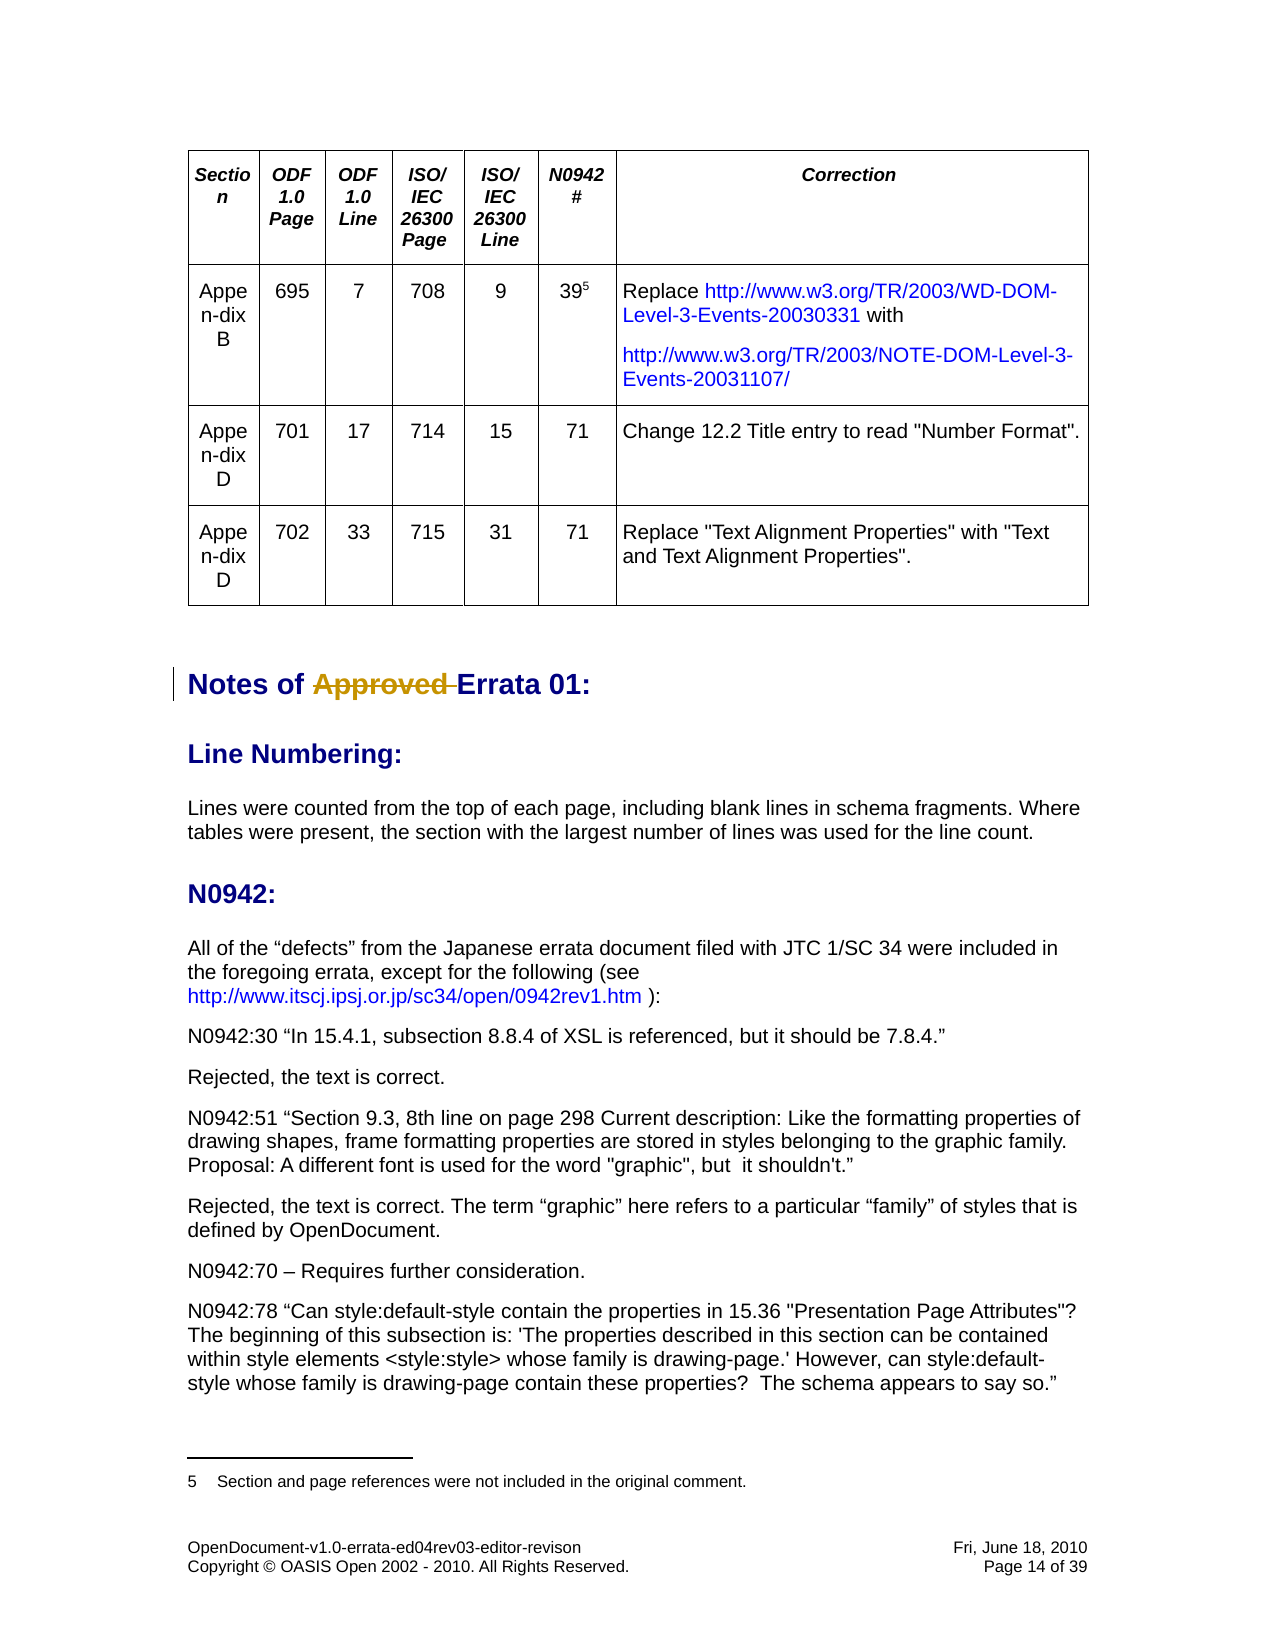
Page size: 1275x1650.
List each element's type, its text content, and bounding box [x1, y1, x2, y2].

subtitle Notes of Errata 01: [187, 667, 1088, 701]
text N0942:51 “Section 9.3, 8th line on page 298 Current description: Like the formatting properties of drawing shapes, frame formatting properties are stored in styles belonging to the graphic family. Proposal: A different font is used for the word "graphic", but it shouldn't.” [187, 1105, 1088, 1177]
table_header Correction [617, 151, 1088, 264]
table_cell Appen-dix B [189, 265, 259, 405]
table_cell 15 [465, 406, 538, 505]
text N0942:70 – Requires further consideration. [187, 1258, 1088, 1282]
table_header ODF 1.0 Page [260, 151, 325, 264]
table_cell 39 [539, 265, 616, 405]
text N0942:30 “In 15.4.1, subsection 8.8.4 of XSL is referenced, but it should be 7.8.4.” [187, 1024, 1088, 1048]
text All of the “defects” from the Japanese errata document filed with JTC 1/SC 34 were included in the foregoing errata, except for the following (see http://www.itscj.ipsj.or.jp/sc34/open/0942rev1.htm ): [187, 936, 1088, 1007]
table_cell 71 [539, 506, 616, 605]
table_cell Appen-dix D [189, 406, 259, 505]
table_cell Replace http://www.w3.org/TR/2003/WD-DOM-Level-3-Events-20030331 with http://www.w3.org/TR/2003/NOTE-DOM-Level-3-Events-20031107/ [617, 265, 1088, 405]
table_cell 702 [260, 506, 325, 605]
table_cell 714 [393, 406, 463, 505]
table_cell 33 [326, 506, 392, 605]
table_cell Replace "Text Alignment Properties" with "Text and Text Alignment Properties". [617, 506, 1088, 605]
subtitle N0942: [187, 878, 1088, 909]
table_cell 715 [393, 506, 463, 605]
text Rejected, the text is correct. [187, 1065, 1088, 1089]
table_cell 71 [539, 406, 616, 505]
table_header N0942 # [539, 151, 616, 264]
table_header ODF 1.0 Line [326, 151, 392, 264]
table_cell 7 [326, 265, 392, 405]
text Lines were counted from the top of each page, including blank lines in schema fragments. Where tables were present, the section with the largest number of lines was used for the line count. [187, 796, 1088, 844]
text Rejected, the text is correct. The term “graphic” here refers to a particular “family” of styles that is defined by OpenDocument. [187, 1194, 1088, 1242]
text N0942:78 “Can style:default-style contain the properties in 15.36 "Presentation Page Attributes"? The beginning of this subsection is: 'The properties described in this section can be contained within style elements <style:style> whose family is drawing-page.' However, can style:default-style whose family is drawing-page contain these properties? The schema appears to say so.” [187, 1299, 1088, 1395]
table_header Section [189, 151, 259, 264]
table_cell 695 [260, 265, 325, 405]
table_cell 708 [393, 265, 463, 405]
table_cell 17 [326, 406, 392, 505]
table_cell Change 12.2 Title entry to read "Number Format". [617, 406, 1088, 505]
table_cell 701 [260, 406, 325, 505]
table_cell 9 [465, 265, 538, 405]
table_header ISO/IEC 26300 Page [393, 151, 463, 264]
table_cell 31 [465, 506, 538, 605]
table_header ISO/IEC 26300 Line [465, 151, 538, 264]
subtitle Line Numbering: [187, 738, 1088, 770]
table_cell Appen-dix D [189, 506, 259, 605]
